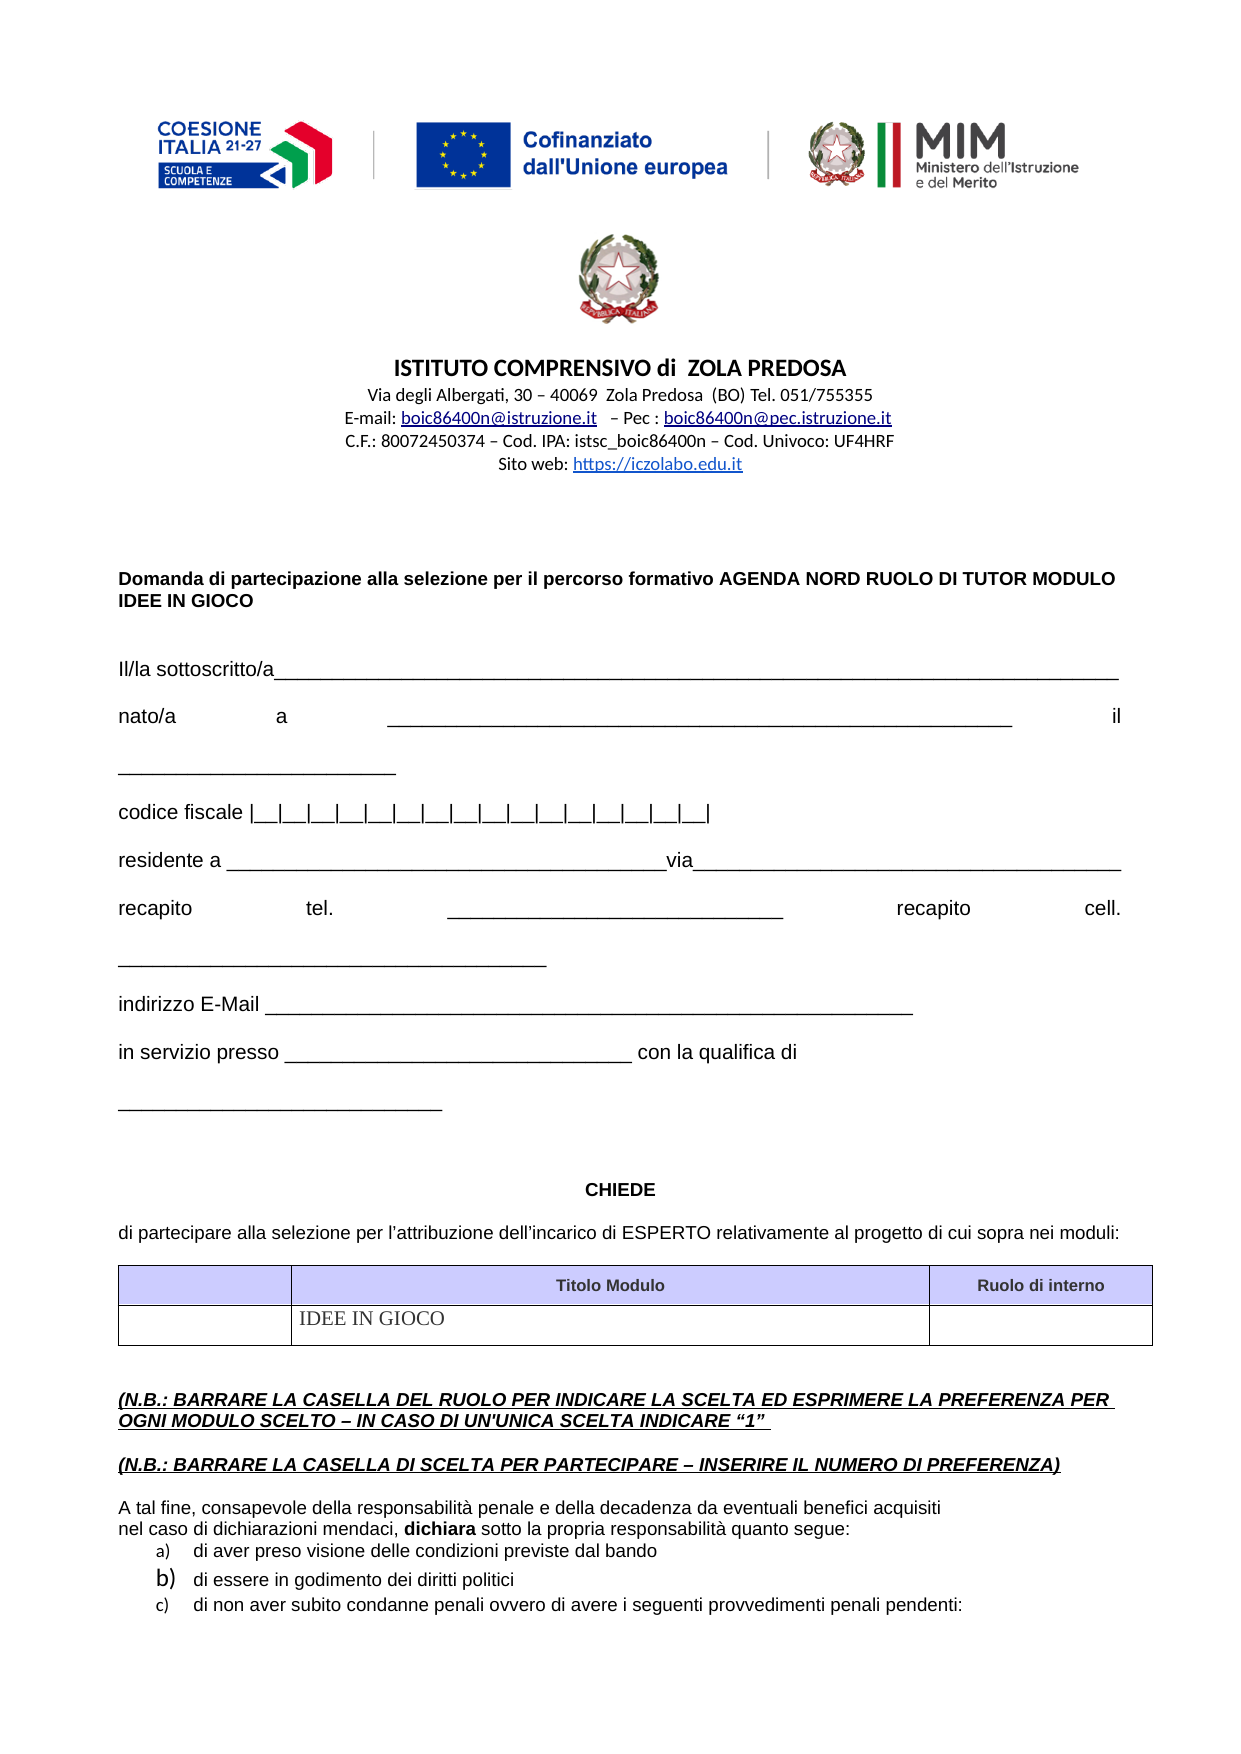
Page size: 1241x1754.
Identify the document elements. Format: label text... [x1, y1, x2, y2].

table_cell [930, 1306, 1152, 1344]
list di essere in godimento dei diritti politici [156, 1563, 1122, 1593]
picture [124, 103, 1116, 206]
text (N.B.: BARRARE LA CASELLA DI SCELTA PER PARTECIPARE – INSERIRE IL NUMERO DI PREFERENZA) [118, 1453, 1122, 1475]
text A tal fine, consapevole della responsabilità penale e della decadenza da eventuali benefici acquisiti [118, 1497, 1122, 1518]
text C.F.: 80072450374 – Cod. IPA: istsc_boic86400n – Cod. Univoco: UF4HRF [118, 429, 1122, 452]
picture [576, 230, 664, 328]
table_cell IDEE IN GIOCO [292, 1306, 929, 1344]
table_header [119, 1266, 291, 1304]
list di non aver subito condanne penali ovvero di avere i seguenti provvedimenti penali pendenti: [156, 1593, 1122, 1616]
text ISTITUTO COMPRENSIVO di ZOLA PREDOSA [118, 352, 1122, 383]
text in servizio presso ______________________________ con la qualifica di ____________________________ [118, 1040, 1122, 1112]
text recapito tel. _____________________________ recapito cell. _____________________________________ [118, 896, 1122, 968]
text CHIEDE [118, 1179, 1122, 1200]
text E-mail: boic86400n@istruzione.it – Pec : boic86400n@pec.istruzione.it [118, 406, 1122, 429]
table_header Ruolo di interno [930, 1266, 1152, 1304]
table_cell [119, 1306, 291, 1344]
text di partecipare alla selezione per l’attribuzione dell’incarico di ESPERTO relativamente al progetto di cui sopra nei moduli: [118, 1222, 1122, 1243]
text nato/a a ______________________________________________________ il ________________________ [118, 704, 1122, 776]
text nel caso di dichiarazioni mendaci, dichiara sotto la propria responsabilità quanto segue: [118, 1518, 1122, 1540]
text Via degli Albergati, 30 – 40069 Zola Predosa (BO) Tel. 051/755355 [118, 383, 1122, 406]
text codice fiscale |__|__|__|__|__|__|__|__|__|__|__|__|__|__|__|__| [118, 800, 1122, 824]
list di aver preso visione delle condizioni previste dal bando [156, 1540, 1122, 1563]
text Sito web: https://iczolabo.edu.it [118, 452, 1122, 475]
text Il/la sottoscritto/a_________________________________________________________________________ [118, 656, 1122, 680]
text indirizzo E-Mail ________________________________________________________ [118, 992, 1122, 1016]
text (N.B.: BARRARE LA CASELLA DEL RUOLO PER INDICARE LA SCELTA ED ESPRIMERE LA PREFERENZA PER OGNI MODULO SCELTO – IN CASO DI UN'UNICA SCELTA INDICARE “1” [118, 1389, 1122, 1432]
text residente a ______________________________________via_____________________________________ [118, 848, 1122, 872]
table_header Titolo Modulo [292, 1266, 929, 1304]
text Domanda di partecipazione alla selezione per il percorso formativo AGENDA NORD RUOLO DI TUTOR MODULO IDEE IN GIOCO [118, 568, 1122, 611]
